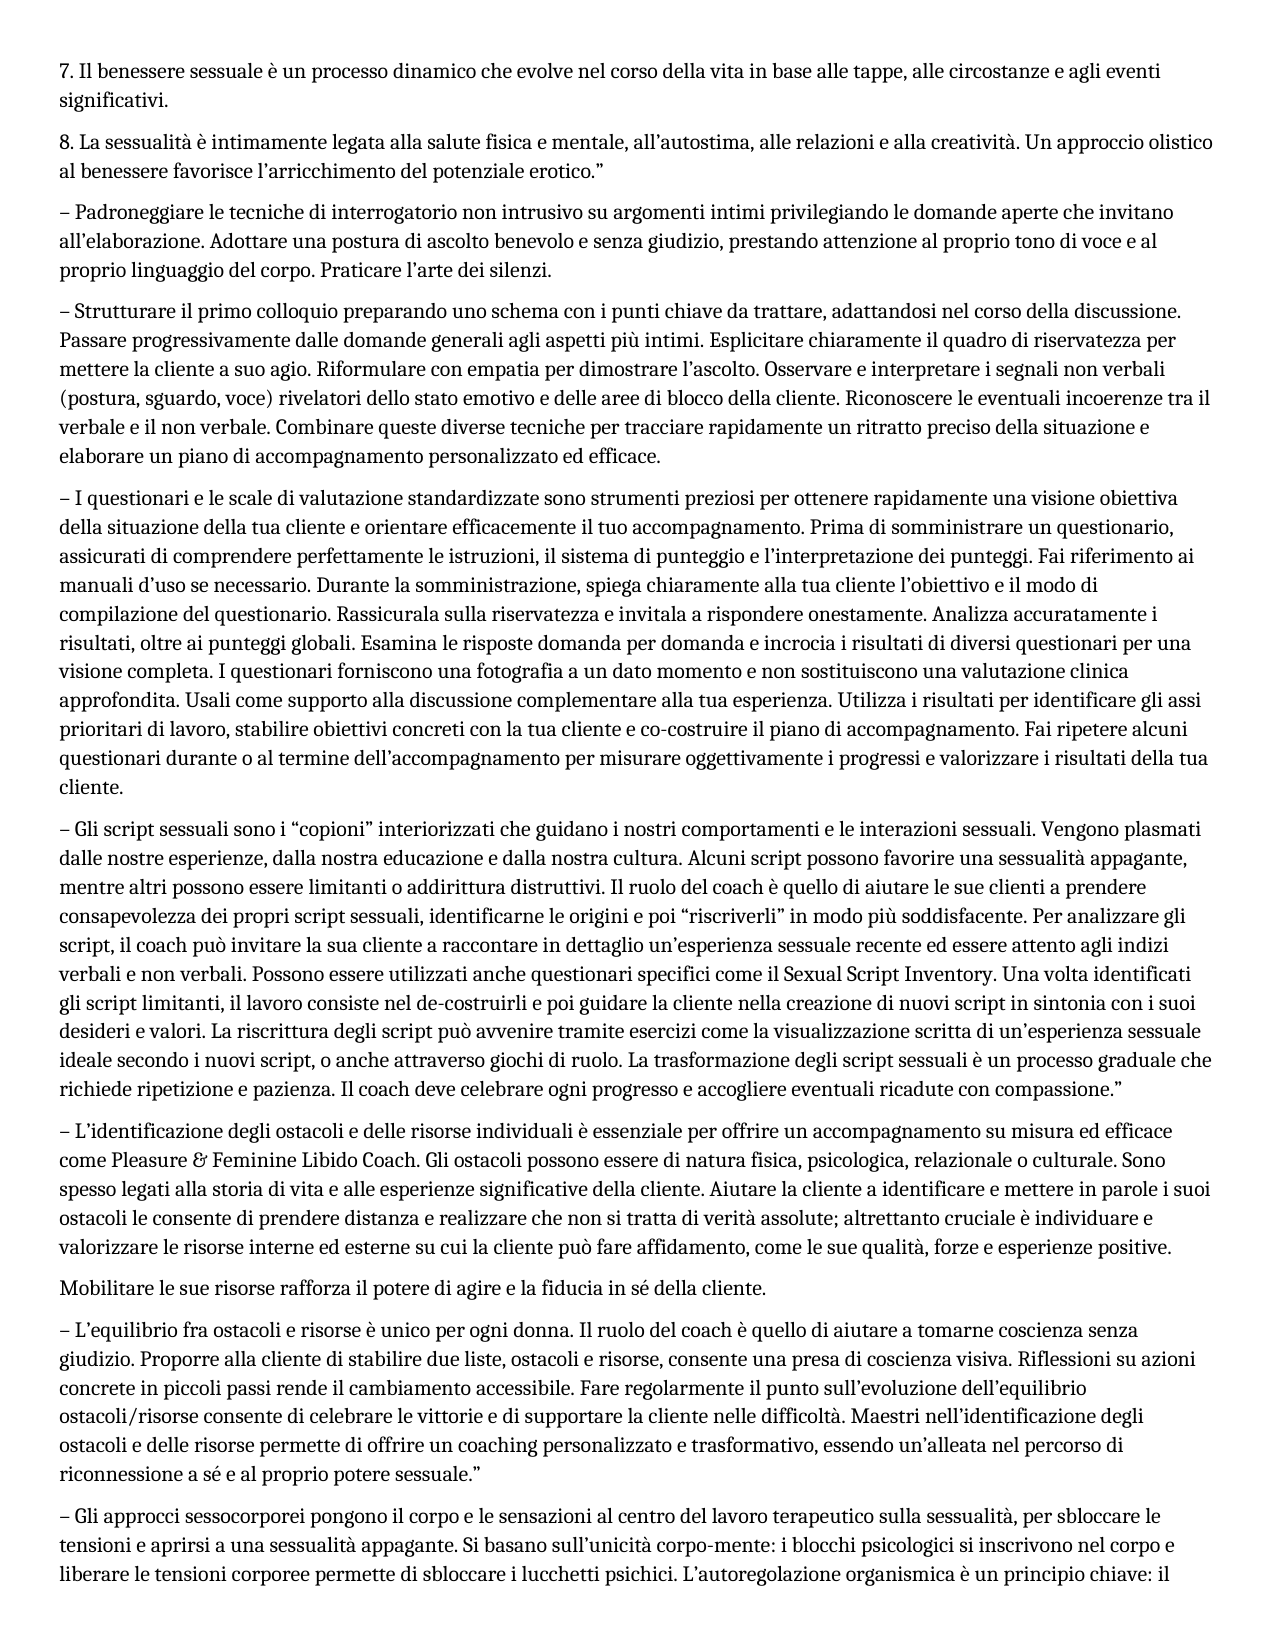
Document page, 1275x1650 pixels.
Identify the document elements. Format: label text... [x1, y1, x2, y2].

text 7. Il benessere sessuale è un processo dinamico che evolve nel corso della vita in base alle tappe, alle circostanze e agli eventi significativi. [59, 59, 1216, 113]
text 8. La sessualità è intimamente legata alla salute fisica e mentale, all’autostima, alle relazioni e alla creatività. Un approccio olistico al benessere favorisce l’arricchimento del potenziale erotico.” [59, 129, 1216, 184]
text – Gli approcci sessocorporei pongono il corpo e le sensazioni al centro del lavoro terapeutico sulla sessualità, per sbloccare le tensioni e aprirsi a una sessualità appagante. Si basano sull’unicità corpo-mente: i blocchi psicologici si inscrivono nel corpo e liberare le tensioni corporee permette di sbloccare i lucchetti psichici. L’autoregolazione organismica è un principio chiave: il [59, 1504, 1216, 1587]
text – L’equilibrio fra ostacoli e risorse è unico per ogni donna. Il ruolo del coach è quello di aiutare a tomarne coscienza senza giudizio. Proporre alla cliente di stabilire due liste, ostacoli e risorse, consente una presa di coscienza visiva. Riflessioni su azioni concrete in piccoli passi rende il cambiamento accessibile. Fare regolarmente il punto sull’evoluzione dell’equilibrio ostacoli/risorse consente di celebrare le vittorie e di supportare la cliente nelle difficoltà. Maestri nell’identificazione degli ostacoli e delle risorse permette di offrire un coaching personalizzato e trasformativo, essendo un’alleata nel percorso di riconnessione a sé e al proprio potere sessuale.” [59, 1317, 1216, 1487]
text Mobilitare le sue risorse rafforza il potere di agire e la fiducia in sé della cliente. [59, 1276, 1216, 1301]
text – Padroneggiare le tecniche di interrogatorio non intrusivo su argomenti intimi privilegiando le domande aperte che invitano all’elaborazione. Adottare una postura di ascolto benevolo e senza giudizio, prestando attenzione al proprio tono di voce e al proprio linguaggio del corpo. Praticare l’arte dei silenzi. [59, 200, 1216, 283]
text – L’identificazione degli ostacoli e delle risorse individuali è essenziale per offrire un accompagnamento su misura ed efficace come Pleasure & Feminine Libido Coach. Gli ostacoli possono essere di natura fisica, psicologica, relazionale o culturale. Sono spesso legati alla storia di vita e alle esperienze significative della cliente. Aiutare la cliente a identificare e mettere in parole i suoi ostacoli le consente di prendere distanza e realizzare che non si tratta di verità assolute; altrettanto cruciale è individuare e valorizzare le risorse interne ed esterne su cui la cliente può fare affidamento, come le sue qualità, forze e esperienze positive. [59, 1119, 1216, 1260]
text – Gli script sessuali sono i “copioni” interiorizzati che guidano i nostri comportamenti e le interazioni sessuali. Vengono plasmati dalle nostre esperienze, dalla nostra educazione e dalla nostra cultura. Alcuni script possono favorire una sessualità appagante, mentre altri possono essere limitanti o addirittura distruttivi. Il ruolo del coach è quello di aiutare le sue clienti a prendere consapevolezza dei propri script sessuali, identificarne le origini e poi “riscriverli” in modo più soddisfacente. Per analizzare gli script, il coach può invitare la sua cliente a raccontare in dettaglio un’esperienza sessuale recente ed essere attento agli indizi verbali e non verbali. Possono essere utilizzati anche questionari specifici come il Sexual Script Inventory. Una volta identificati gli script limitanti, il lavoro consiste nel de-costruirli e poi guidare la cliente nella creazione di nuovi script in sintonia con i suoi desideri e valori. La riscrittura degli script può avvenire tramite esercizi come la visualizzazione scritta di un’esperienza sessuale ideale secondo i nuovi script, o anche attraverso giochi di ruolo. La trasformazione degli script sessuali è un processo graduale che richiede ripetizione e pazienza. Il coach deve celebrare ogni progresso e accogliere eventuali ricadute con compassione.” [59, 817, 1216, 1102]
text – Strutturare il primo colloquio preparando uno schema con i punti chiave da trattare, adattandosi nel corso della discussione. Passare progressivamente dalle domande generali agli aspetti più intimi. Esplicitare chiaramente il quadro di riservatezza per mettere la cliente a suo agio. Riformulare con empatia per dimostrare l’ascolto. Osservare e interpretare i segnali non verbali (postura, sguardo, voce) rivelatori dello stato emotivo e delle aree di blocco della cliente. Riconoscere le eventuali incoerenze tra il verbale e il non verbale. Combinare queste diverse tecniche per tracciare rapidamente un ritratto preciso della situazione e elaborare un piano di accompagnamento personalizzato ed efficace. [59, 299, 1216, 469]
text – I questionari e le scale di valutazione standardizzate sono strumenti preziosi per ottenere rapidamente una visione obiettiva della situazione della tua cliente e orientare efficacemente il tuo accompagnamento. Prima di somministrare un questionario, assicurati di comprendere perfettamente le istruzioni, il sistema di punteggio e l’interpretazione dei punteggi. Fai riferimento ai manuali d’uso se necessario. Durante la somministrazione, spiega chiaramente alla tua cliente l’obiettivo e il modo di compilazione del questionario. Rassicurala sulla riservatezza e invitala a rispondere onestamente. Analizza accuratamente i risultati, oltre ai punteggi globali. Esamina le risposte domanda per domanda e incrocia i risultati di diversi questionari per una visione completa. I questionari forniscono una fotografia a un dato momento e non sostituiscono una valutazione clinica approfondita. Usali come supporto alla discussione complementare alla tua esperienza. Utilizza i risultati per identificare gli assi prioritari di lavoro, stabilire obiettivi concreti con la tua cliente e co-costruire il piano di accompagnamento. Fai ripetere alcuni questionari durante o al termine dell’accompagnamento per misurare oggettivamente i progressi e valorizzare i risultati della tua cliente. [59, 486, 1216, 800]
